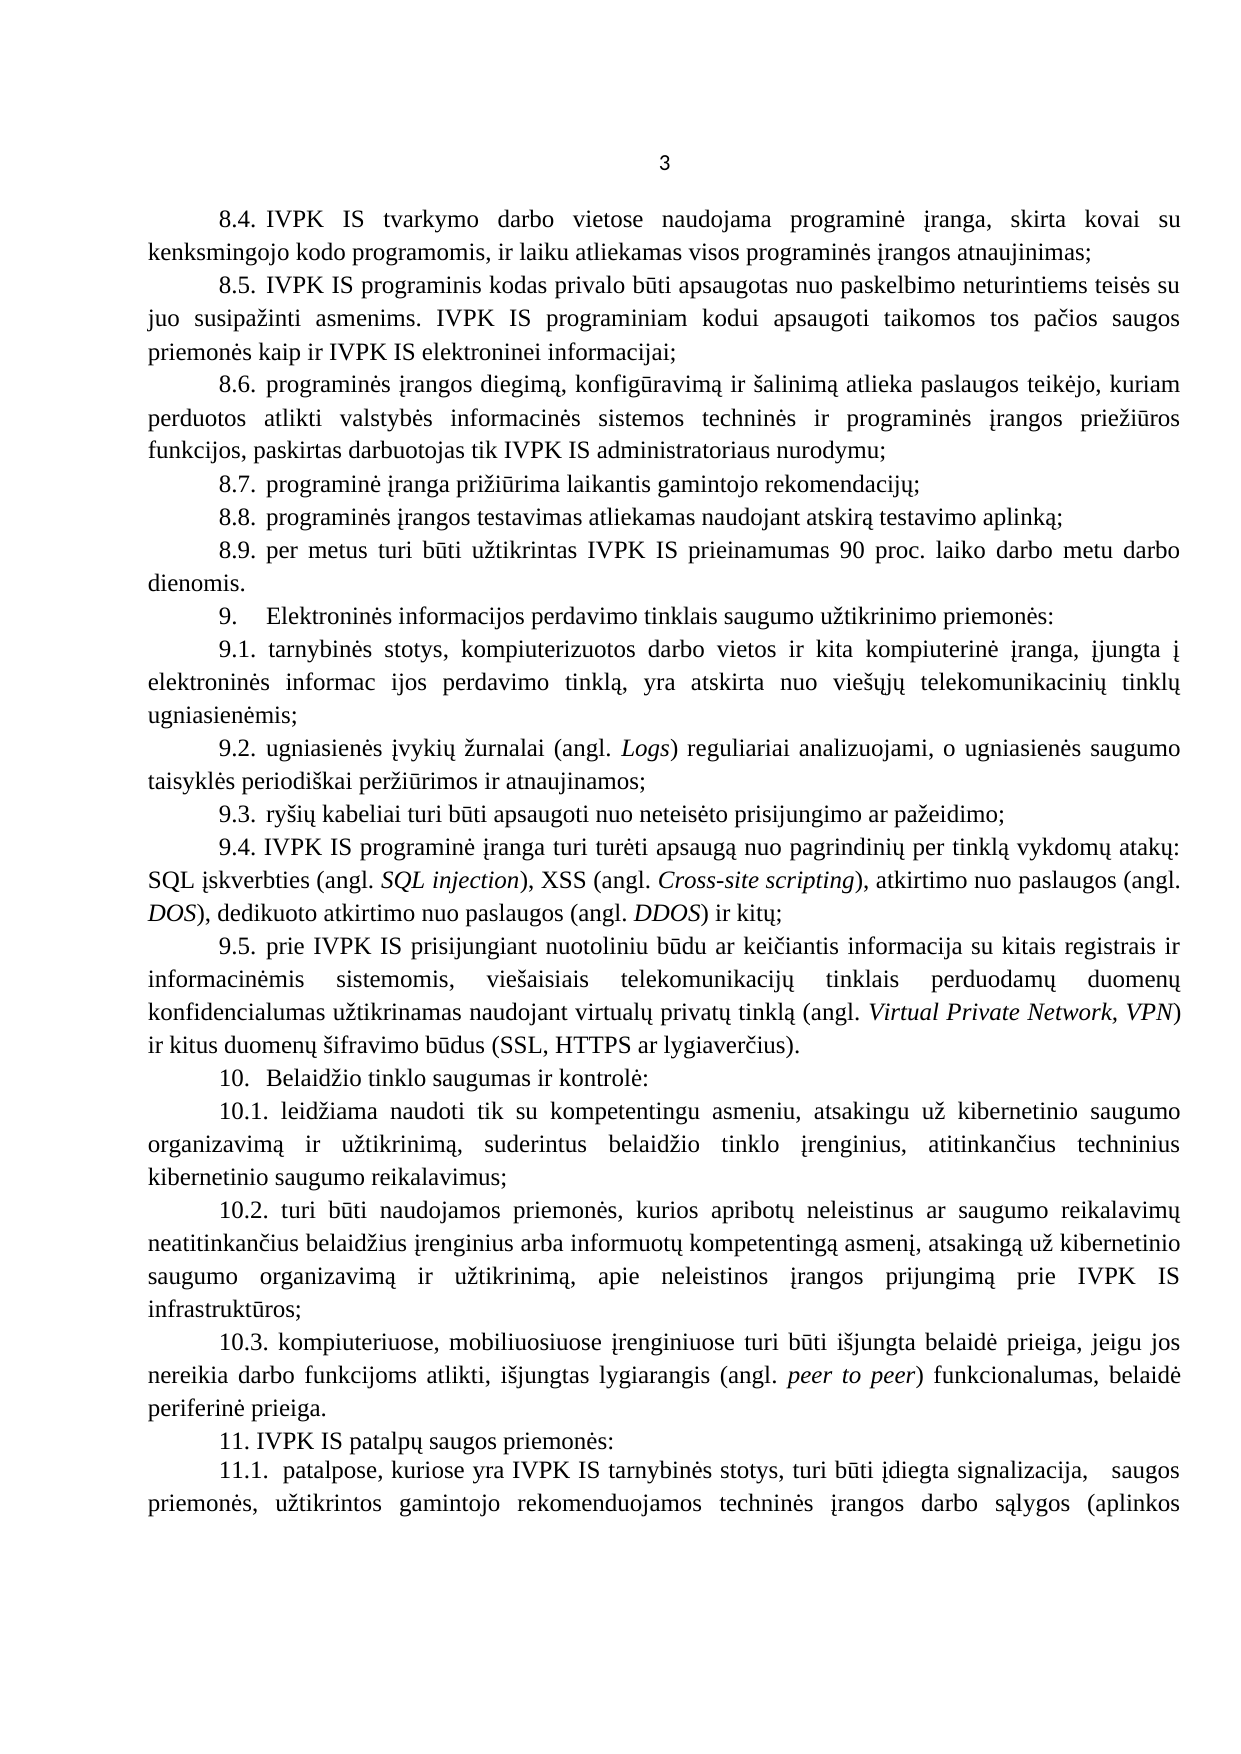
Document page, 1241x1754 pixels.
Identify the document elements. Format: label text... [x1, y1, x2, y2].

text 9.1. tarnybinės stotys, kompiuterizuotos darbo vietos ir kita kompiuterinė įranga, įjungta į elektroninės informac ijos perdavimo tinklą, yra atskirta nuo viešųjų telekomunikacinių tinklų ugniasienėmis; [148, 634, 1181, 728]
text 8.6. programinės įrangos diegimą, konfigūravimą ir šalinimą atlieka paslaugos teikėjo, kuriam perduotos atlikti valstybės informacinės sistemos techninės ir programinės įrangos priežiūros funkcijos, paskirtas darbuotojas tik IVPK IS administratoriaus nurodymu; [148, 369, 1181, 464]
text 9. Elektroninės informacijos perdavimo tinklais saugumo užtikrinimo priemonės: [148, 601, 1181, 629]
text 11. IVPK IS patalpų saugos priemonės: [148, 1426, 1180, 1455]
text 11.1. patalpose, kuriose yra IVPK IS tarnybinės stotys, turi būti įdiegta signalizacija, saugos priemonės, užtikrintos gamintojo rekomenduojamos techninės įrangos darbo sąlygos (aplinkos [148, 1456, 1181, 1517]
text 10.1. leidžiama naudoti tik su kompetentingu asmeniu, atsakingu už kibernetinio saugumo organizavimą ir užtikrinimą, suderintus belaidžio tinklo įrenginius, atitinkančius techninius kibernetinio saugumo reikalavimus; [148, 1096, 1181, 1191]
text 8.7. programinė įranga prižiūrima laikantis gamintojo rekomendacijų; [148, 469, 1181, 497]
text 10.3. kompiuteriuose, mobiliuosiuose įrenginiuose turi būti išjungta belaidė prieiga, jeigu jos nereikia darbo funkcijoms atlikti, išjungtas lygiarangis (angl. peer to peer) funkcionalumas, belaidė periferinė prieiga. [148, 1327, 1181, 1422]
text 8.5. IVPK IS programinis kodas privalo būti apsaugotas nuo paskelbimo neturintiems teisės su juo susipažinti asmenims. IVPK IS programiniam kodui apsaugoti taikomos tos pačios saugos priemonės kaip ir IVPK IS elektroninei informacijai; [148, 271, 1181, 365]
text 10.2. turi būti naudojamos priemonės, kurios apribotų neleistinus ar saugumo reikalavimų neatitinkančius belaidžius įrenginius arba informuotų kompetentingą asmenį, atsakingą už kibernetinio saugumo organizavimą ir užtikrinimą, apie neleistinos įrangos prijungimą prie IVPK IS infrastruktūros; [148, 1195, 1181, 1323]
text 8.4. IVPK IS tvarkymo darbo vietose naudojama programinė įranga, skirta kovai su kenksmingojo kodo programomis, ir laiku atliekamas visos programinės įrangos atnaujinimas; [148, 204, 1181, 266]
text 9.2. ugniasienės įvykių žurnalai (angl. Logs) reguliariai analizuojami, o ugniasienės saugumo taisyklės periodiškai peržiūrimos ir atnaujinamos; [148, 733, 1181, 794]
text 9.3. ryšių kabeliai turi būti apsaugoti nuo neteisėto prisijungimo ar pažeidimo; [148, 799, 1181, 828]
text 8.9. per metus turi būti užtikrintas IVPK IS prieinamumas 90 proc. laiko darbo metu darbo dienomis. [148, 535, 1181, 596]
text 10. Belaidžio tinklo saugumas ir kontrolė: [148, 1063, 1181, 1092]
text 9.4. IVPK IS programinė įranga turi turėti apsaugą nuo pagrindinių per tinklą vykdomų atakų: SQL įskverbties (angl. SQL injection), XSS (angl. Cross-site scripting), atkirtimo nuo paslaugos (angl. DOS), dedikuoto atkirtimo nuo paslaugos (angl. DDOS) ir kitų; [148, 832, 1181, 927]
text 8.8. programinės įrangos testavimas atliekamas naudojant atskirą testavimo aplinką; [148, 502, 1181, 530]
text 9.5. prie IVPK IS prisijungiant nuotoliniu būdu ar keičiantis informacija su kitais registrais ir informacinėmis sistemomis, viešaisiais telekomunikacijų tinklais perduodamų duomenų konfidencialumas užtikrinamas naudojant virtualų privatų tinklą (angl. Virtual Private Network, VPN) ir kitus duomenų šifravimo būdus (SSL, HTTPS ar lygiaverčius). [148, 931, 1181, 1059]
